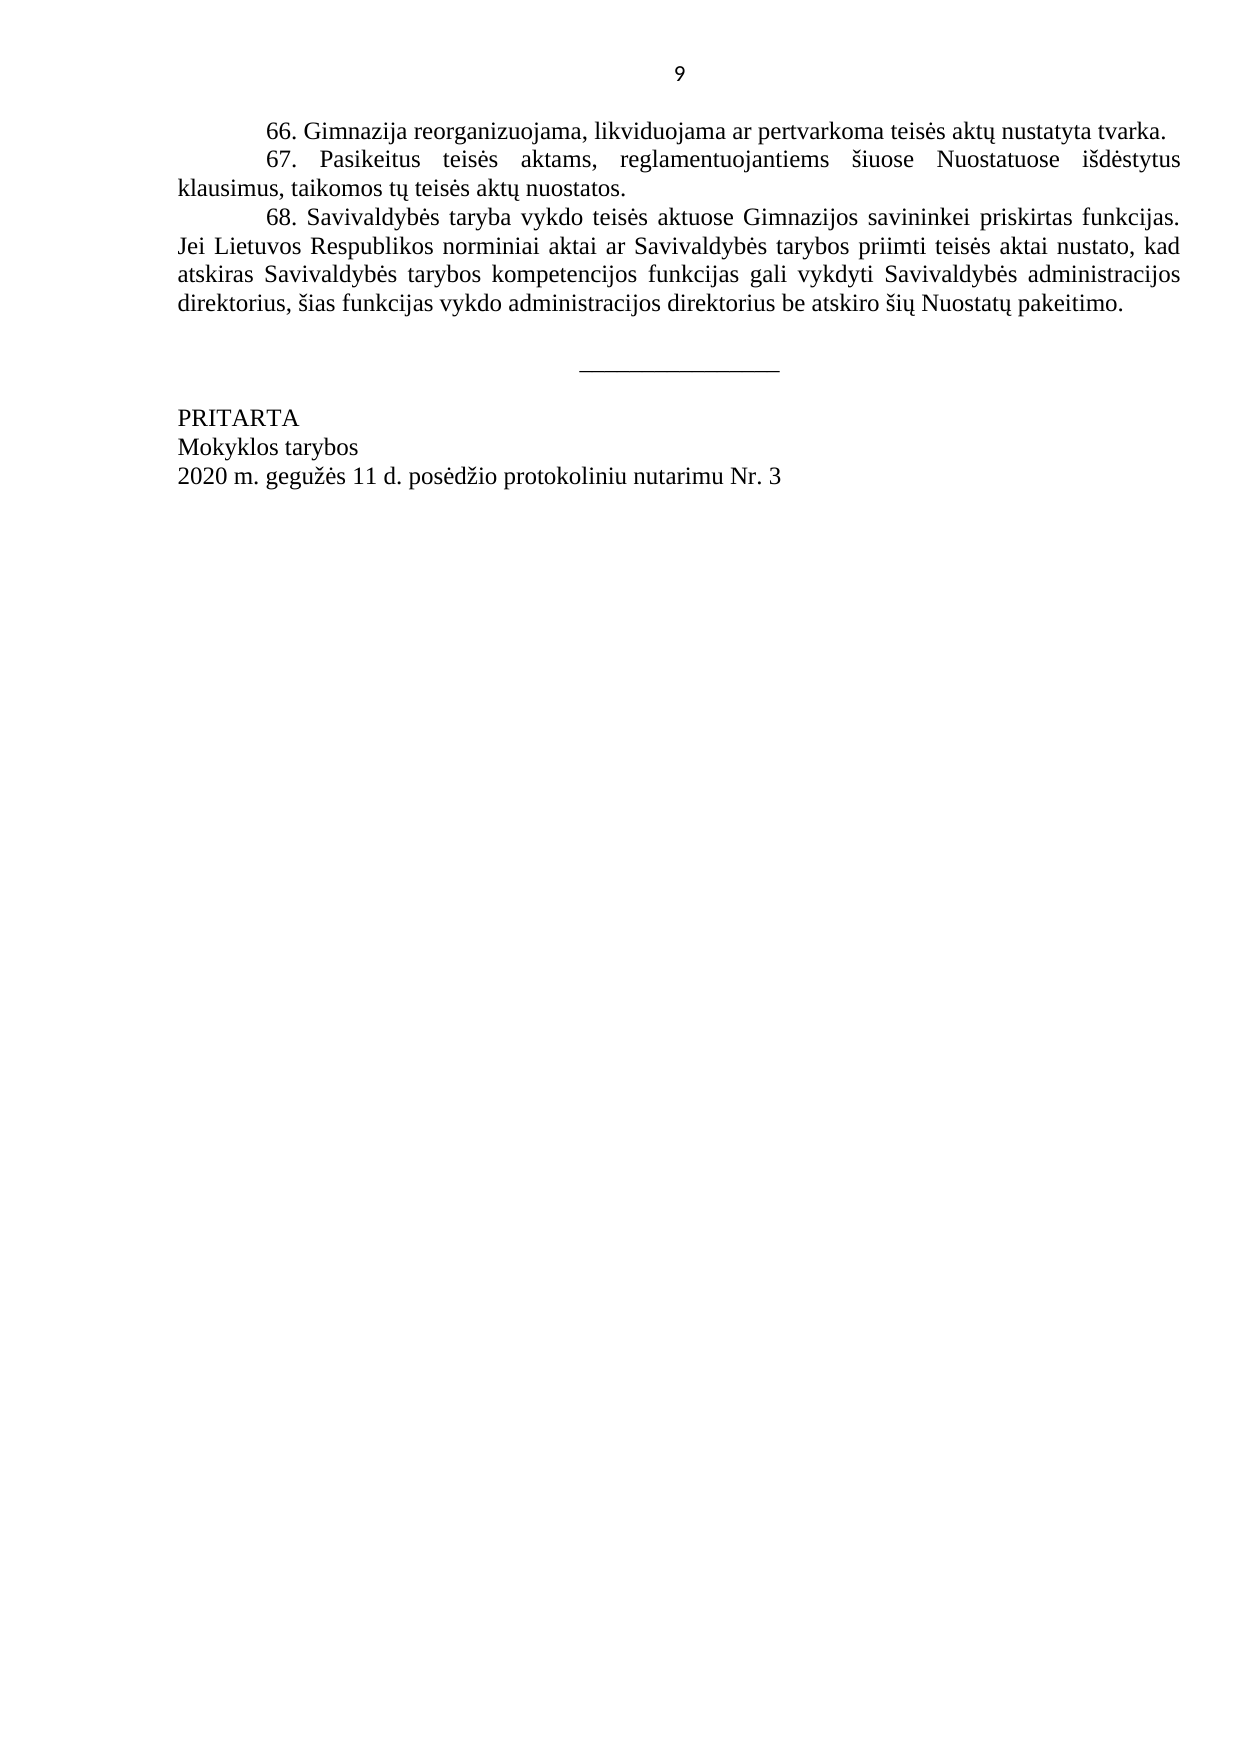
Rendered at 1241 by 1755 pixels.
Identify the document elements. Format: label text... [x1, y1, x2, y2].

text 2020 m. gegužės 11 d. posėdžio protokoliniu nutarimu Nr. 3 [177, 461, 1181, 489]
text 66. Gimnazija reorganizuojama, likviduojama ar pertvarkoma teisės aktų nustatyta tvarka. [177, 116, 1181, 144]
text PRITARTA [177, 403, 1181, 432]
text 67. Pasikeitus teisės aktams, reglamentuojantiems šiuose Nuostatuose išdėstytus klausimus, taikomos tų teisės aktų nuostatos. [177, 144, 1181, 202]
text ________________ [177, 346, 1181, 374]
text 68. Savivaldybės taryba vykdo teisės aktuose Gimnazijos savininkei priskirtas funkcijas. Jei Lietuvos Respublikos norminiai aktai ar Savivaldybės tarybos priimti teisės aktai nustato, kad atskiras Savivaldybės tarybos kompetencijos funkcijas gali vykdyti Savivaldybės administracijos direktorius, šias funkcijas vykdo administracijos direktorius be atskiro šių Nuostatų pakeitimo. [177, 202, 1181, 317]
text Mokyklos tarybos [177, 432, 1181, 461]
